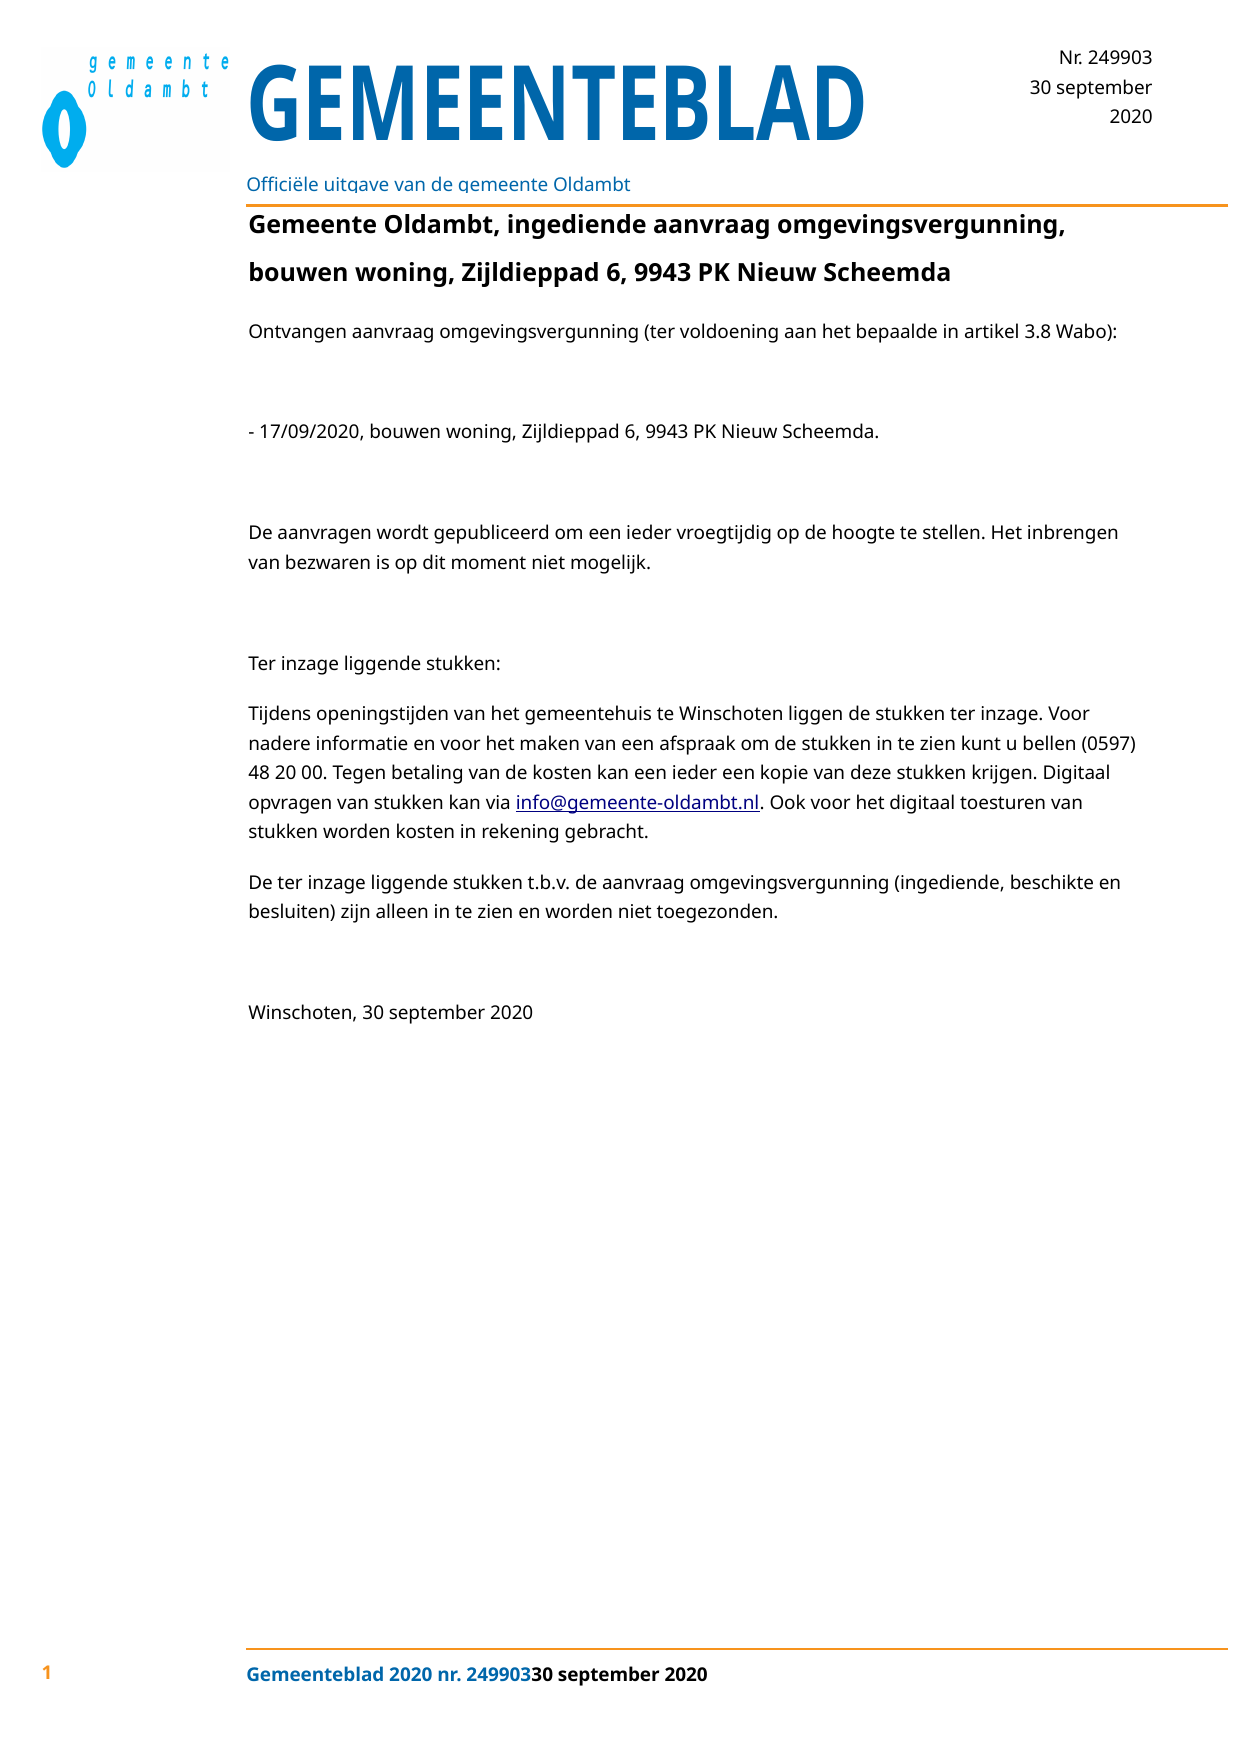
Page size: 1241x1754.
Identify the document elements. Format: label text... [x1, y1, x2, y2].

text De aanvragen wordt gepubliceerd om een ieder vroegtijdig op de hoogte te stellen. Het inbrengen van bezwaren is op dit moment niet mogelijk. [248, 519, 1152, 575]
text Gemeente Oldambt, ingediende aanvraag omgevingsvergunning, bouwen woning, Zijldieppad 6, 9943 PK Nieuw Scheemda [248, 207, 1152, 288]
text Ter inzage liggende stukken: [248, 650, 1152, 676]
text De ter inzage liggende stukken t.b.v. de aanvraag omgevingsvergunning (ingediende, beschikte en besluiten) zijn alleen in te zien en worden niet toegezonden. [248, 869, 1152, 924]
text Ontvangen aanvraag omgevingsvergunning (ter voldoening aan het bepaalde in artikel 3.8 Wabo): [248, 318, 1152, 344]
text - 17/09/2020, bouwen woning, Zijldieppad 6, 9943 PK Nieuw Scheemda. [248, 419, 1152, 444]
text Winschoten, 30 september 2020 [248, 999, 1152, 1025]
text Tijdens openingstijden van het gemeentehuis te Winschoten liggen de stukken ter inzage. Voor nadere informatie en voor het maken van een afspraak om de stukken in te zien kunt u bellen (0597) 48 20 00. Tegen betaling van de kosten kan een ieder een kopie van deze stukken krijgen. Digitaal opvragen van stukken kan via info@gemeente-oldambt.nl. Ook voor het digitaal toesturen van stukken worden kosten in rekening gebracht. [248, 700, 1152, 844]
picture [41, 47, 231, 172]
